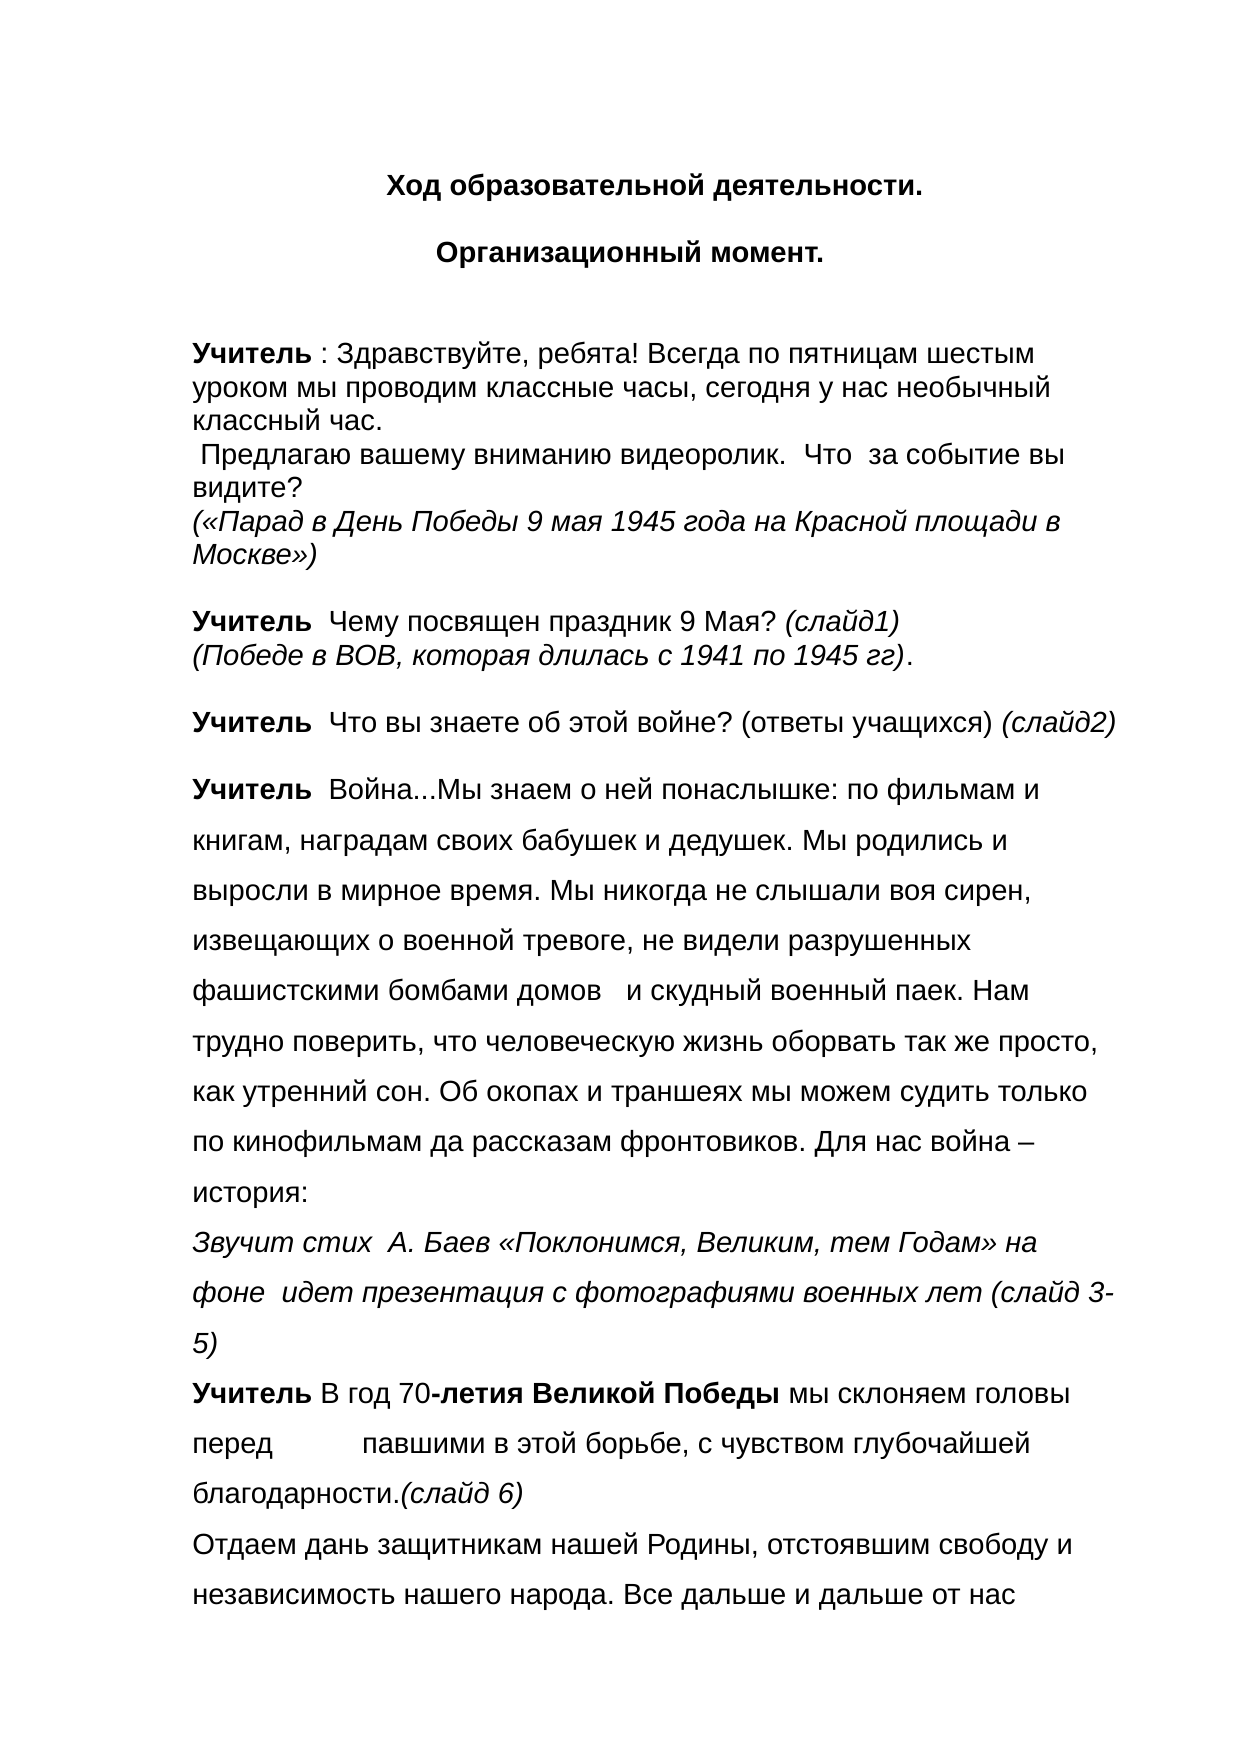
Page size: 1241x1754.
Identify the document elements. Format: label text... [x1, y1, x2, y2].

text Учитель : Здравствуйте, ребята! Всегда по пятницам шестым уроком мы проводим классные часы, сегодня у нас необычный классный час. [192, 336, 1122, 437]
text («Парад в День Победы 9 мая 1945 года на Красной площади в Москве») [192, 504, 1122, 571]
text Отдаем дань защитникам нашей Родины, отстоявшим свободу и независимость нашего народа. Все дальше и дальше от нас [192, 1527, 1122, 1611]
text (Победе в ВОВ, которая длилась с 1941 по 1945 гг). [192, 638, 1122, 672]
text Учитель В год 70-летия Великой Победы мы склоняем головы перед павшими в этой борьбе, с чувством глубочайшей благодарности.(слайд 6) [192, 1376, 1122, 1510]
text Учитель Война...Мы знаем о ней понаслышке: по фильмам и книгам, наградам своих бабушек и дедушек. Мы родились и выросли в мирное время. Мы никогда не слышали воя сирен, извещающих о военной тревоге, не видели разрушенных фашистскими бомбами домов и скудный военный паек. Нам трудно поверить, что человеческую жизнь оборвать так же просто, как утренний сон. Об окопах и траншеях мы можем судить только по кинофильмам да рассказам фронтовиков. Для нас война – история: [192, 772, 1122, 1208]
text Учитель Чему посвящен праздник 9 Мая? (слайд1) [192, 604, 1122, 638]
text Предлагаю вашему вниманию видеоролик. Что за событие вы видите? [192, 437, 1122, 504]
text Звучит стих А. Баев «Поклонимся, Великим, тем Годам» на фоне идет презентация с фотографиями военных лет (слайд 3-5) [192, 1225, 1122, 1359]
text Учитель Что вы знаете об этой войне? (ответы учащихся) (слайд2) [192, 705, 1122, 739]
list Организационный момент. [228, 236, 1122, 269]
text Ход образовательной деятельности. [192, 168, 1122, 202]
